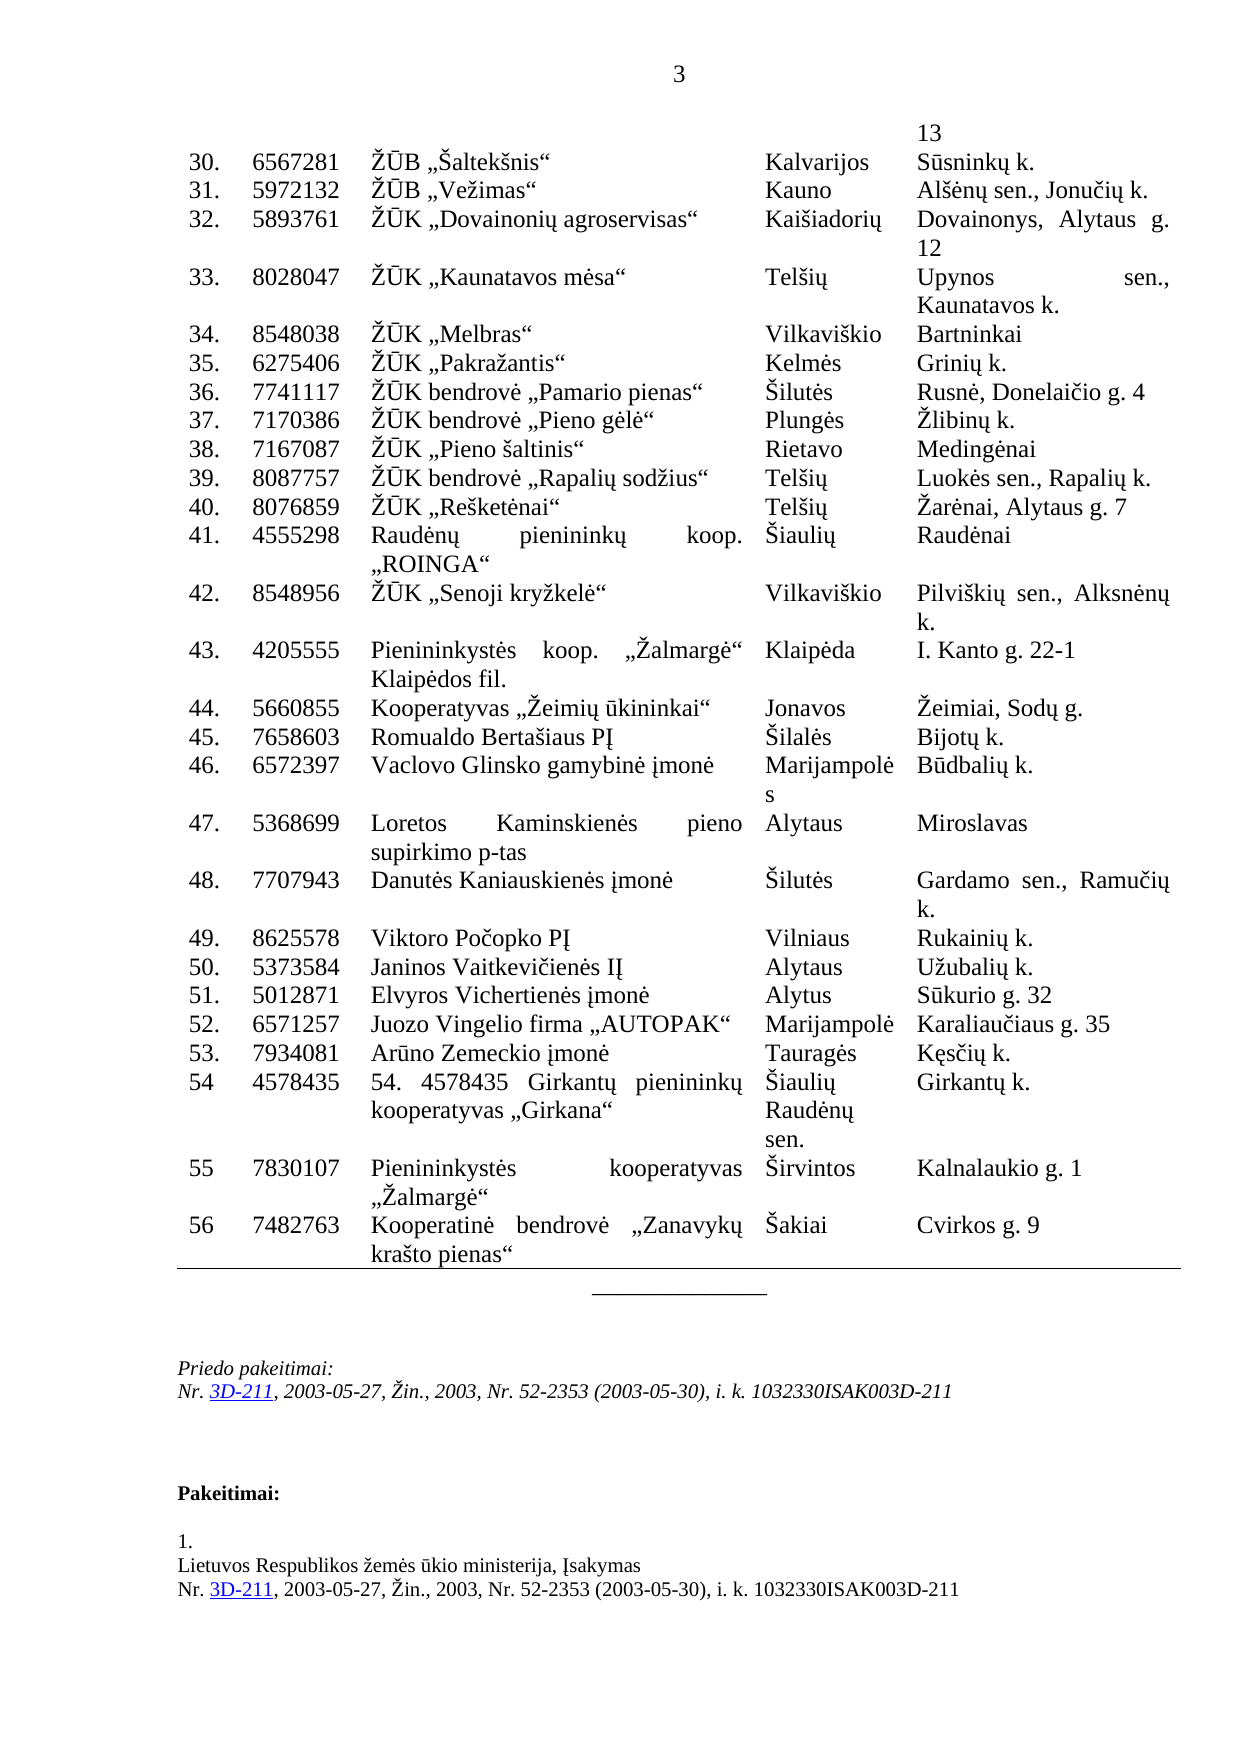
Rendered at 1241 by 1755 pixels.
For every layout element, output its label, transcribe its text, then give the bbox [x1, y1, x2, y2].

table_cell Šilutės [754, 866, 905, 923]
table_cell 7707943 [241, 866, 359, 923]
table_cell Alytaus [754, 808, 905, 866]
table_cell Cvirkos g. 9 [905, 1211, 1181, 1268]
table_cell 8548956 [241, 578, 359, 636]
table_cell Telšių [754, 262, 905, 319]
table_cell Raudėnai [905, 521, 1181, 578]
table_cell 7482763 [241, 1211, 359, 1268]
table_cell 39. [177, 463, 241, 492]
table_cell 53. [177, 1038, 241, 1067]
table_cell Medingėnai [905, 434, 1181, 463]
table_cell 5972132 [241, 176, 359, 204]
table_cell Upynos sen., Kaunatavos k. [905, 262, 1181, 319]
table_cell Kooperatinė bendrovė „Zanavykų krašto pienas“ [359, 1211, 754, 1268]
table_cell Vilkaviškio [754, 319, 905, 348]
table_cell Bartninkai [905, 319, 1181, 348]
table_cell ŽŪK „Senoji kryžkelė“ [359, 578, 754, 636]
table_cell Žlibinų k. [905, 406, 1181, 434]
table_cell 6572397 [241, 751, 359, 808]
table_cell 51. [177, 981, 241, 1009]
table_cell 41. [177, 521, 241, 578]
table_cell ŽŪK bendrovė „Rapalių sodžius“ [359, 463, 754, 492]
table_cell 33. [177, 262, 241, 319]
table_cell Būdbalių k. [905, 751, 1181, 808]
table_cell Kooperatyvas „Žeimių ūkininkai“ [359, 693, 754, 722]
table_cell Šilutės [754, 377, 905, 406]
table_cell ŽŪK „Pakražantis“ [359, 348, 754, 377]
table_cell Danutės Kaniauskienės įmonė [359, 866, 754, 923]
table_cell Alšėnų sen., Jonučių k. [905, 176, 1181, 204]
table_cell 54. 4578435 Girkantų pienininkų kooperatyvas „Girkana“ [359, 1067, 754, 1153]
table_cell Arūno Zemeckio įmonė [359, 1038, 754, 1067]
table_cell Marijampolės [754, 751, 905, 808]
table_cell Jonavos [754, 693, 905, 722]
table_cell 5660855 [241, 693, 359, 722]
table_cell 48. [177, 866, 241, 923]
table_cell Alytaus [754, 952, 905, 981]
table_cell 5893761 [241, 204, 359, 262]
table_cell 8625578 [241, 923, 359, 952]
table_cell ŽŪK „Dovainonių agroservisas“ [359, 204, 754, 262]
table_cell Pienininkystės koop. „Žalmargė“ Klaipėdos fil. [359, 636, 754, 693]
table_cell Tauragės [754, 1038, 905, 1067]
table_cell ŽŪK „Pieno šaltinis“ [359, 434, 754, 463]
text Nr. 3D-211, 2003-05-27, Žin., 2003, Nr. 52-2353 (2003-05-30), i. k. 1032330ISAK003D-211 [177, 1379, 1181, 1403]
text Pakeitimai: [177, 1480, 1181, 1504]
table_cell Girkantų k. [905, 1067, 1181, 1153]
table_cell 43. [177, 636, 241, 693]
table_cell Šiaulių Raudėnų sen. [754, 1067, 905, 1153]
table_cell 6571257 [241, 1009, 359, 1038]
table_cell I. Kanto g. 22-1 [905, 636, 1181, 693]
table_cell 5373584 [241, 952, 359, 981]
table_cell Kęsčių k. [905, 1038, 1181, 1067]
table_cell Raudėnų pienininkų koop. „ROINGA“ [359, 521, 754, 578]
table_cell 56 [177, 1211, 241, 1268]
table_cell [177, 118, 241, 147]
table_cell 35. [177, 348, 241, 377]
table_cell Telšių [754, 463, 905, 492]
table_cell Kelmės [754, 348, 905, 377]
table_cell 6567281 [241, 147, 359, 176]
table_cell Dovainonys, Alytaus g. 12 [905, 204, 1181, 262]
table_cell 8028047 [241, 262, 359, 319]
table_cell Romualdo Bertašiaus PĮ [359, 722, 754, 751]
table_cell 44. [177, 693, 241, 722]
table_cell Rietavo [754, 434, 905, 463]
table_cell 55 [177, 1153, 241, 1211]
table_cell Užubalių k. [905, 952, 1181, 981]
table_cell Luokės sen., Rapalių k. [905, 463, 1181, 492]
table_cell Žeimiai, Sodų g. [905, 693, 1181, 722]
table_cell 36. [177, 377, 241, 406]
table_cell 7167087 [241, 434, 359, 463]
table_cell Karaliaučiaus g. 35 [905, 1009, 1181, 1038]
table_cell 52. [177, 1009, 241, 1038]
table_cell Žarėnai, Alytaus g. 7 [905, 492, 1181, 521]
table_cell 5368699 [241, 808, 359, 866]
table_cell Šilalės [754, 722, 905, 751]
table_cell 50. [177, 952, 241, 981]
table_cell ŽŪK bendrovė „Pieno gėlė“ [359, 406, 754, 434]
table_cell 32. [177, 204, 241, 262]
table_cell Alytus [754, 981, 905, 1009]
table_cell Kaišiadorių [754, 204, 905, 262]
table_cell [241, 118, 359, 147]
table_cell Telšių [754, 492, 905, 521]
table_cell 4578435 [241, 1067, 359, 1153]
table_cell 47. [177, 808, 241, 866]
table_cell 13 [905, 118, 1181, 147]
table_cell Plungės [754, 406, 905, 434]
table_cell 4205555 [241, 636, 359, 693]
table_cell Elvyros Vichertienės įmonė [359, 981, 754, 1009]
table_cell Bijotų k. [905, 722, 1181, 751]
table_cell [754, 118, 905, 147]
table_cell 5012871 [241, 981, 359, 1009]
table_cell 6275406 [241, 348, 359, 377]
text 1. [177, 1528, 1181, 1553]
table_cell Pilviškių sen., Alksnėnų k. [905, 578, 1181, 636]
table_cell Janinos Vaitkevičienės IĮ [359, 952, 754, 981]
text Lietuvos Respublikos žemės ūkio ministerija, Įsakymas [177, 1553, 1181, 1577]
table_cell ŽŪK „Rešketėnai“ [359, 492, 754, 521]
table_cell ŽŪB „Vežimas“ [359, 176, 754, 204]
table_cell Rusnė, Donelaičio g. 4 [905, 377, 1181, 406]
table_cell Pienininkystės kooperatyvas „Žalmargė“ [359, 1153, 754, 1211]
table_cell Vaclovo Glinsko gamybinė įmonė [359, 751, 754, 808]
table_cell Viktoro Počopko PĮ [359, 923, 754, 952]
table_cell Sūkurio g. 32 [905, 981, 1181, 1009]
table_cell 8548038 [241, 319, 359, 348]
table_cell 8076859 [241, 492, 359, 521]
table_cell ŽŪB „Šaltekšnis“ [359, 147, 754, 176]
table_cell Šiaulių [754, 521, 905, 578]
table_cell 38. [177, 434, 241, 463]
table_cell [359, 118, 754, 147]
table_cell 7934081 [241, 1038, 359, 1067]
table_cell 31. [177, 176, 241, 204]
table_cell 46. [177, 751, 241, 808]
table_cell Marijampolė [754, 1009, 905, 1038]
table_cell Grinių k. [905, 348, 1181, 377]
table_cell Kalnalaukio g. 1 [905, 1153, 1181, 1211]
table_cell Gardamo sen., Ramučių k. [905, 866, 1181, 923]
table_cell 8087757 [241, 463, 359, 492]
text Priedo pakeitimai: [177, 1355, 1181, 1379]
text Nr. 3D-211, 2003-05-27, Žin., 2003, Nr. 52-2353 (2003-05-30), i. k. 1032330ISAK003D-211 [177, 1577, 1181, 1601]
table_cell 40. [177, 492, 241, 521]
table_cell Šakiai [754, 1211, 905, 1268]
table_cell 34. [177, 319, 241, 348]
text ______________ [177, 1269, 1181, 1298]
table_cell Miroslavas [905, 808, 1181, 866]
table_cell Vilkaviškio [754, 578, 905, 636]
table_cell Juozo Vingelio firma „AUTOPAK“ [359, 1009, 754, 1038]
table_cell ŽŪK bendrovė „Pamario pienas“ [359, 377, 754, 406]
table_cell 7741117 [241, 377, 359, 406]
table_cell ŽŪK „Melbras“ [359, 319, 754, 348]
table_cell Kauno [754, 176, 905, 204]
table_cell 7830107 [241, 1153, 359, 1211]
table_cell 30. [177, 147, 241, 176]
table_cell 7170386 [241, 406, 359, 434]
table_cell 42. [177, 578, 241, 636]
table_cell 45. [177, 722, 241, 751]
table_cell Loretos Kaminskienės pieno supirkimo p-tas [359, 808, 754, 866]
table_cell 54 [177, 1067, 241, 1153]
table_cell 49. [177, 923, 241, 952]
table_cell 4555298 [241, 521, 359, 578]
table_cell Širvintos [754, 1153, 905, 1211]
table_cell 37. [177, 406, 241, 434]
table_cell Rukainių k. [905, 923, 1181, 952]
table_cell Kalvarijos [754, 147, 905, 176]
table_cell ŽŪK „Kaunatavos mėsa“ [359, 262, 754, 319]
table_cell 7658603 [241, 722, 359, 751]
table_cell Sūsninkų k. [905, 147, 1181, 176]
table_cell Vilniaus [754, 923, 905, 952]
table_cell Klaipėda [754, 636, 905, 693]
